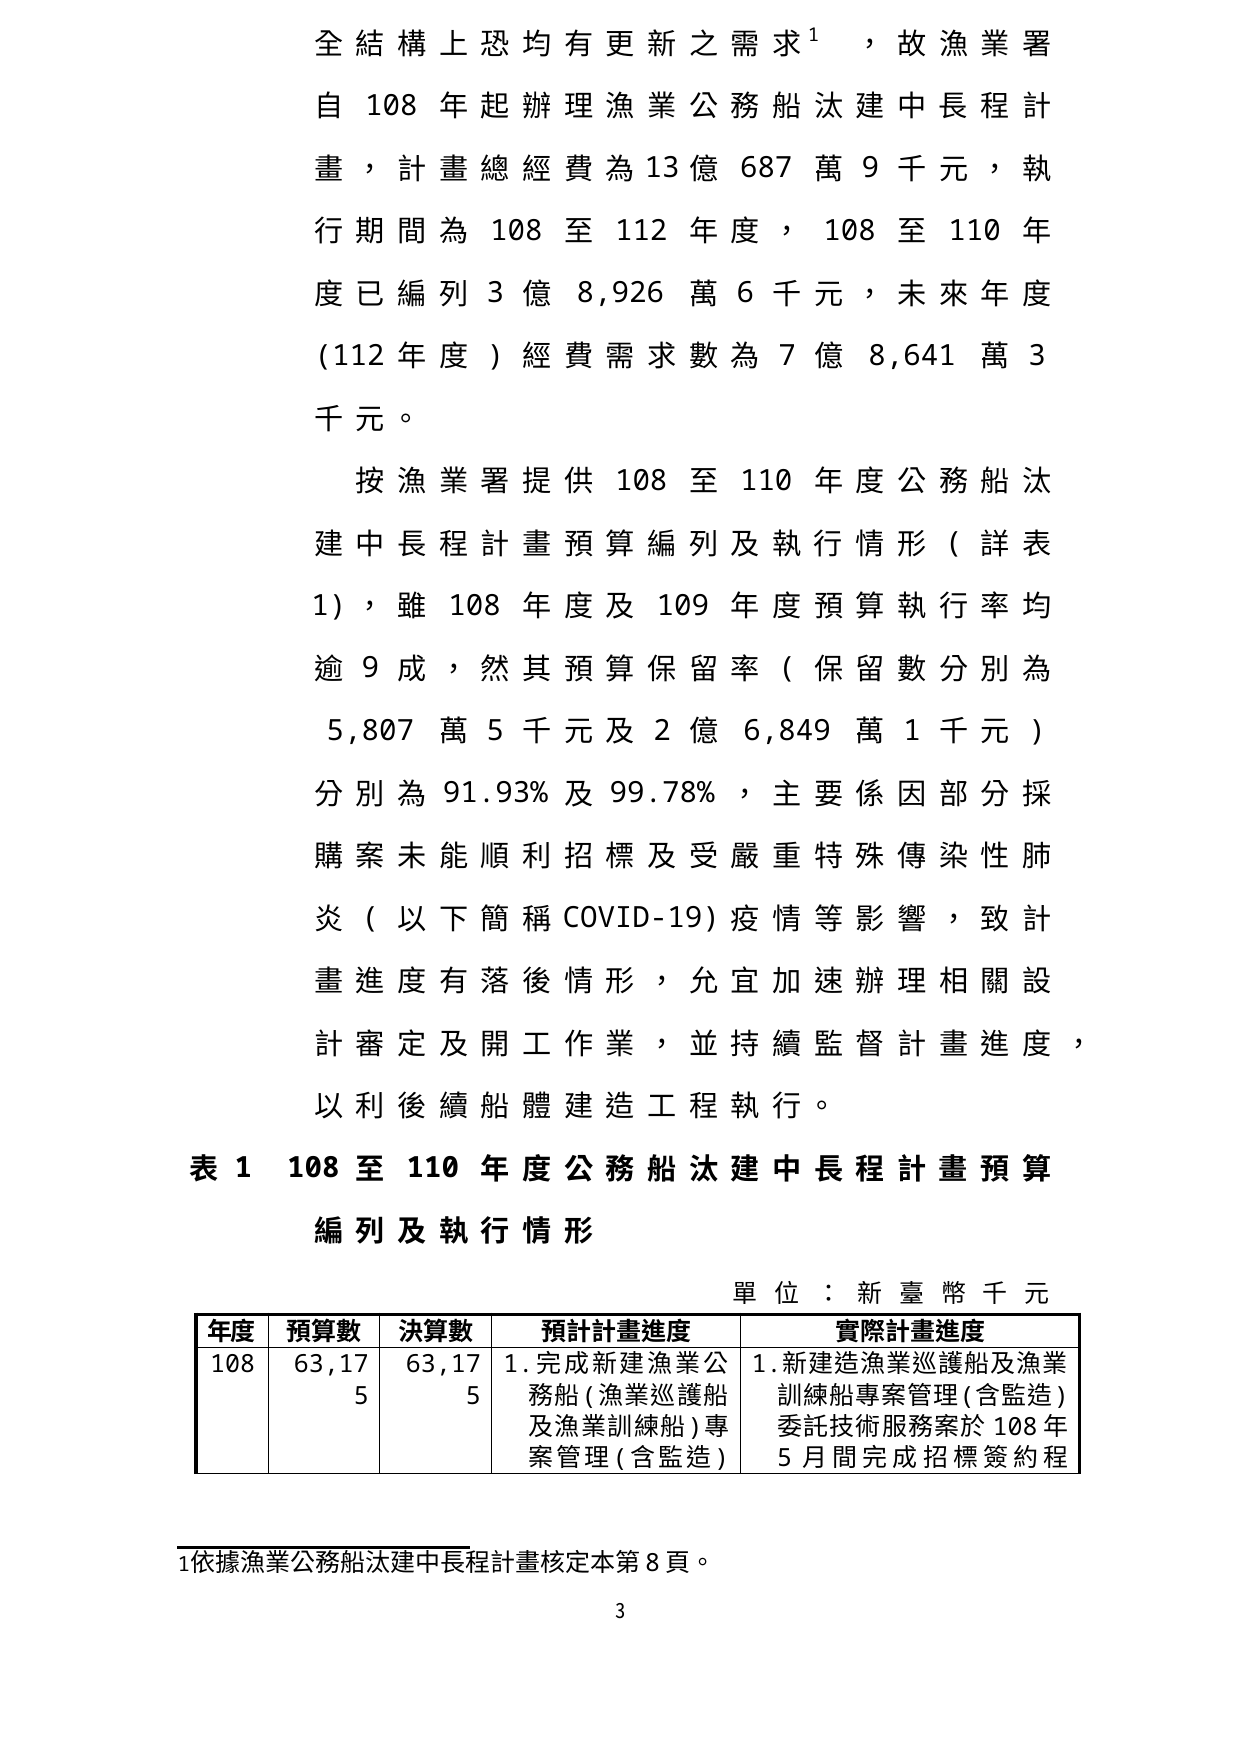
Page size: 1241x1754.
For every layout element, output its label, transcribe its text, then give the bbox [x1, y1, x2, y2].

table_header 預計計畫進度 [492, 1316, 740, 1347]
table_header 實際計畫進度 [741, 1316, 1078, 1347]
table_cell 1.完成新建漁業公務船(漁業巡護船及漁業訓練船)專案管理(含監造) [492, 1348, 740, 1473]
table_cell 108 [198, 1348, 268, 1473]
table_header 決算數 [380, 1316, 491, 1347]
table_header 預算數 [269, 1316, 379, 1347]
text 單位：新臺幣千元 [183, 1250, 1058, 1312]
table_header 年度 [198, 1316, 268, 1347]
table_cell 63,175 [380, 1348, 491, 1473]
text 全結構上恐均有更新之需求，故漁業署自108年起辦理漁業公務船汰建中長程計畫，計畫總經費為13億687萬9千元，執行期間為108至112年度，108至110年度已編列3億8,926萬6千元，未來年度(112年度)經費需求數為7億8,641萬3千元。 [271, 0, 1058, 437]
table_cell 1.新建造漁業巡護船及漁業訓練船專案管理(含監造)委託技術服務案於108年5月間完成招標簽約程 [741, 1348, 1078, 1473]
text 按漁業署提供108至110年度公務船汰建中長程計畫預算編列及執行情形(詳表1)，雖108年度及109年度預算執行率均逾9成，然其預算保留率(保留數分別為5,807萬5千元及2億6,849萬1千元)分別為91.93%及99.78%，主要係因部分採購案未能順利招標及受嚴重特殊傳染性肺炎(以下簡稱COVID-19)疫情等影響，致計畫進度有落後情形，允宜加速辦理相關設計審定及開工作業，並持續監督計畫進度，以利後續船體建造工程執行。 [271, 437, 1058, 1125]
text 依據漁業公務船汰建中長程計畫核定本第8頁。 [177, 1548, 1063, 1577]
text 表1 108至110年度公務船汰建中長程計畫預算編列及執行情形 [183, 1125, 1058, 1250]
table_cell 63,175 [269, 1348, 379, 1473]
